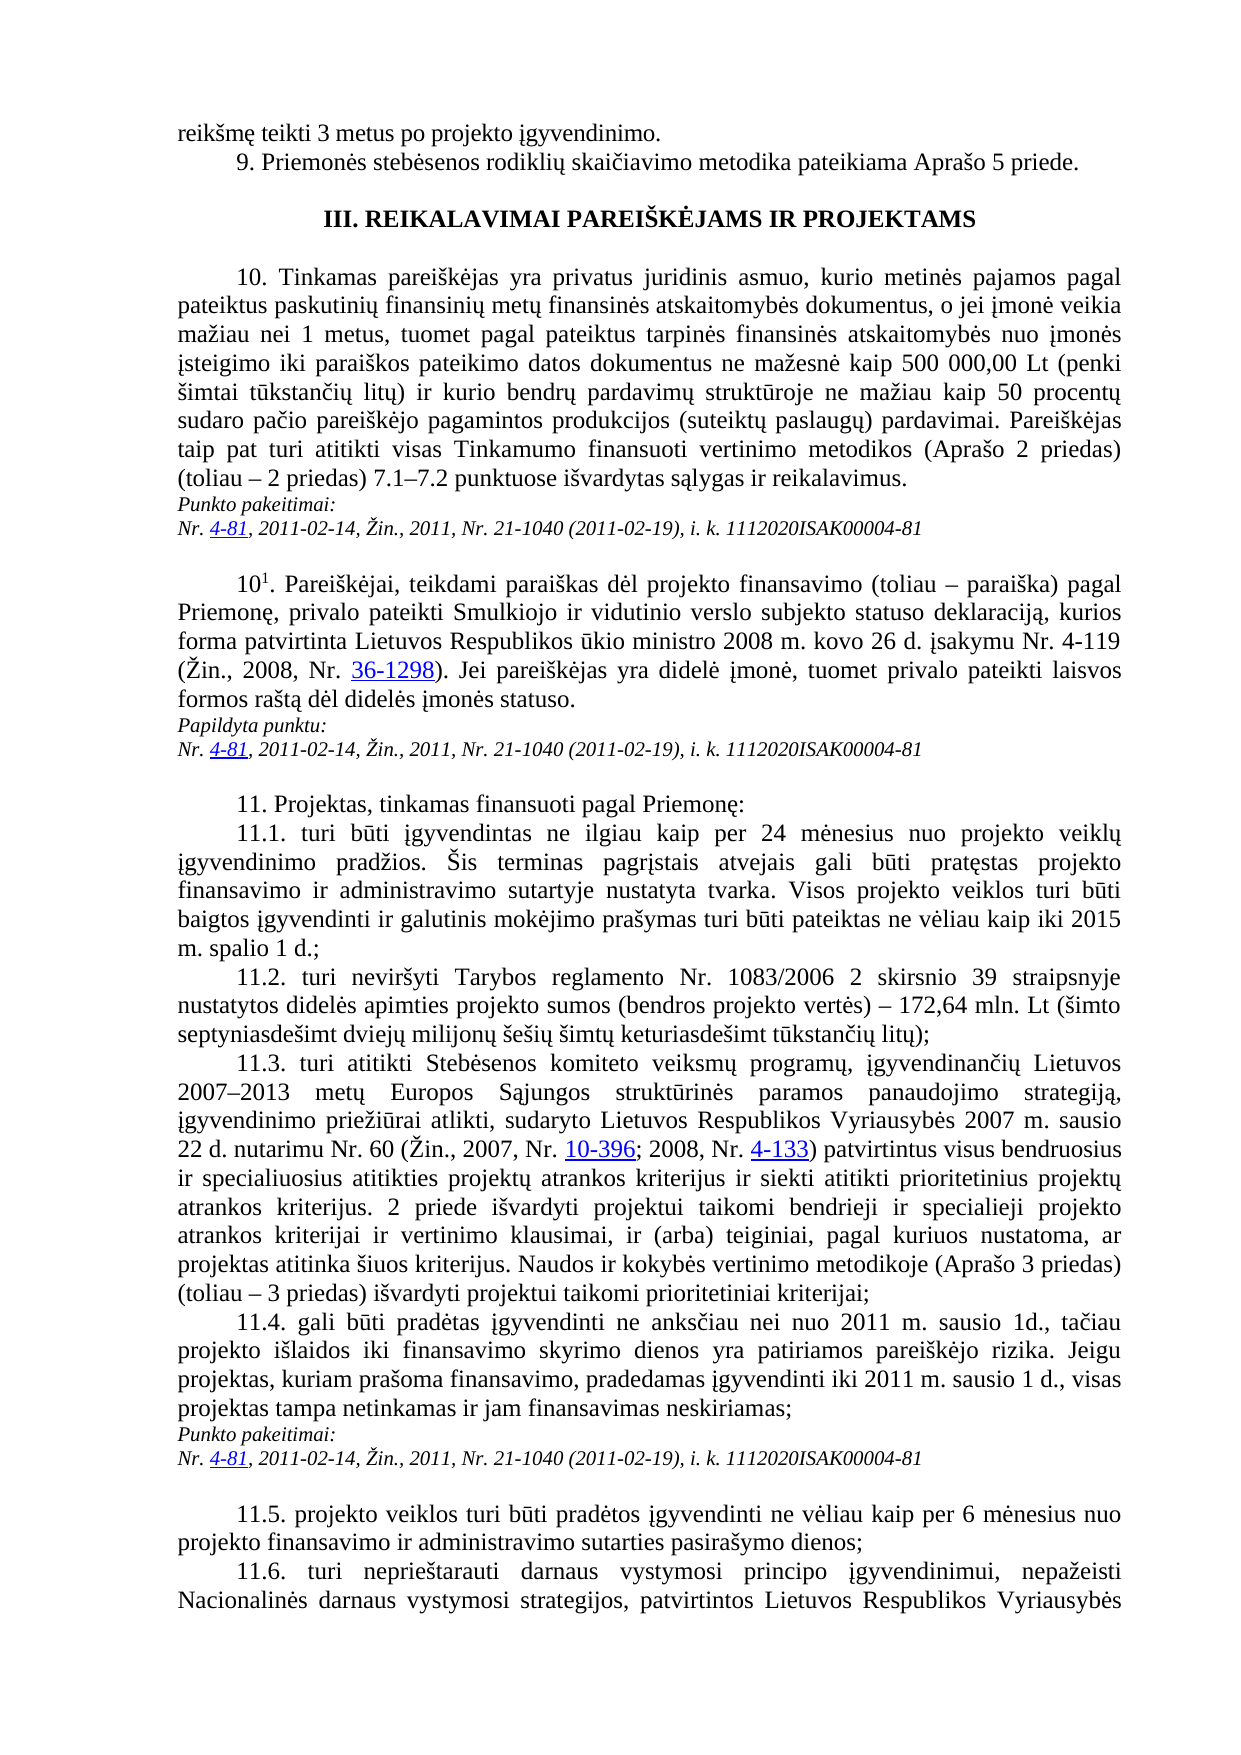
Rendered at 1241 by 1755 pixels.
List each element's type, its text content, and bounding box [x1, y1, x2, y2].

text Punkto pakeitimai: [177, 1422, 1122, 1446]
text 11.4. gali būti pradėtas įgyvendinti ne anksčiau nei nuo 2011 m. sausio 1d., tačiau projekto išlaidos iki finansavimo skyrimo dienos yra patiriamos pareiškėjo rizika. Jeigu projektas, kuriam prašoma finansavimo, pradedamas įgyvendinti iki 2011 m. sausio 1 d., visas projektas tampa netinkamas ir jam finansavimas neskiriamas; [177, 1307, 1122, 1422]
text Papildyta punktu: [177, 712, 1122, 737]
text III. REIKALAVIMAI PAREIŠKĖJAMS IR PROJEKTAMS [177, 204, 1122, 233]
text 9. Priemonės stebėsenos rodiklių skaičiavimo metodika pateikiama Aprašo 5 priede. [177, 147, 1122, 176]
text 11.1. turi būti įgyvendintas ne ilgiau kaip per 24 mėnesius nuo projekto veiklų įgyvendinimo pradžios. Šis terminas pagrįstais atvejais gali būti pratęstas projekto finansavimo ir administravimo sutartyje nustatyta tvarka. Visos projekto veiklos turi būti baigtos įgyvendinti ir galutinis mokėjimo prašymas turi būti pateiktas ne vėliau kaip iki 2015 m. spalio 1 d.; [177, 818, 1122, 962]
text Punkto pakeitimai: [177, 492, 1122, 516]
text 11.2. turi neviršyti Tarybos reglamento Nr. 1083/2006 2 skirsnio 39 straipsnyje nustatytos didelės apimties projekto sumos (bendros projekto vertės) – 172,64 mln. Lt (šimto septyniasdešimt dviejų milijonų šešių šimtų keturiasdešimt tūkstančių litų); [177, 962, 1122, 1048]
text Nr. 4-81, 2011-02-14, Žin., 2011, Nr. 21-1040 (2011-02-19), i. k. 1112020ISAK00004-81 [177, 737, 1122, 761]
text Nr. 4-81, 2011-02-14, Žin., 2011, Nr. 21-1040 (2011-02-19), i. k. 1112020ISAK00004-81 [177, 516, 1122, 540]
text 10. Tinkamas pareiškėjas yra privatus juridinis asmuo, kurio metinės pajamos pagal pateiktus paskutinių finansinių metų finansinės atskaitomybės dokumentus, o jei įmonė veikia mažiau nei 1 metus, tuomet pagal pateiktus tarpinės finansinės atskaitomybės nuo įmonės įsteigimo iki paraiškos pateikimo datos dokumentus ne mažesnė kaip 500 000,00 Lt (penki šimtai tūkstančių litų) ir kurio bendrų pardavimų struktūroje ne mažiau kaip 50 procentų sudaro pačio pareiškėjo pagamintos produkcijos (suteiktų paslaugų) pardavimai. Pareiškėjas taip pat turi atitikti visas Tinkamumo finansuoti vertinimo metodikos (Aprašo 2 priedas) (toliau – 2 priedas) 7.1–7.2 punktuose išvardytas sąlygas ir reikalavimus. [177, 262, 1122, 492]
text 11. Projektas, tinkamas finansuoti pagal Priemonę: [177, 789, 1122, 818]
text 11.3. turi atitikti Stebėsenos komiteto veiksmų programų, įgyvendinančių Lietuvos 2007–2013 metų Europos Sąjungos struktūrinės paramos panaudojimo strategiją, įgyvendinimo priežiūrai atlikti, sudaryto Lietuvos Respublikos Vyriausybės 2007 m. sausio 22 d. nutarimu Nr. 60 (Žin., 2007, Nr. 10-396; 2008, Nr. 4-133) patvirtintus visus bendruosius ir specialiuosius atitikties projektų atrankos kriterijus ir siekti atitikti prioritetinius projektų atrankos kriterijus. 2 priede išvardyti projektui taikomi bendrieji ir specialieji projekto atrankos kriterijai ir vertinimo klausimai, ir (arba) teiginiai, pagal kuriuos nustatoma, ar projektas atitinka šiuos kriterijus. Naudos ir kokybės vertinimo metodikoje (Aprašo 3 priedas) (toliau – 3 priedas) išvardyti projektui taikomi prioritetiniai kriterijai; [177, 1048, 1122, 1307]
text reikšmę teikti 3 metus po projekto įgyvendinimo. [177, 118, 1122, 147]
text 11.6. turi neprieštarauti darnaus vystymosi principo įgyvendinimui, nepažeisti Nacionalinės darnaus vystymosi strategijos, patvirtintos Lietuvos Respublikos Vyriausybės [177, 1556, 1122, 1614]
text 101. Pareiškėjai, teikdami paraiškas dėl projekto finansavimo (toliau – paraiška) pagal Priemonę, privalo pateikti Smulkiojo ir vidutinio verslo subjekto statuso deklaraciją, kurios forma patvirtinta Lietuvos Respublikos ūkio ministro 2008 m. kovo 26 d. įsakymu Nr. 4-119 (Žin., 2008, Nr. 36-1298). Jei pareiškėjas yra didelė įmonė, tuomet privalo pateikti laisvos formos raštą dėl didelės įmonės statuso. [177, 569, 1122, 712]
text 11.5. projekto veiklos turi būti pradėtos įgyvendinti ne vėliau kaip per 6 mėnesius nuo projekto finansavimo ir administravimo sutarties pasirašymo dienos; [177, 1499, 1122, 1556]
text Nr. 4-81, 2011-02-14, Žin., 2011, Nr. 21-1040 (2011-02-19), i. k. 1112020ISAK00004-81 [177, 1446, 1122, 1470]
